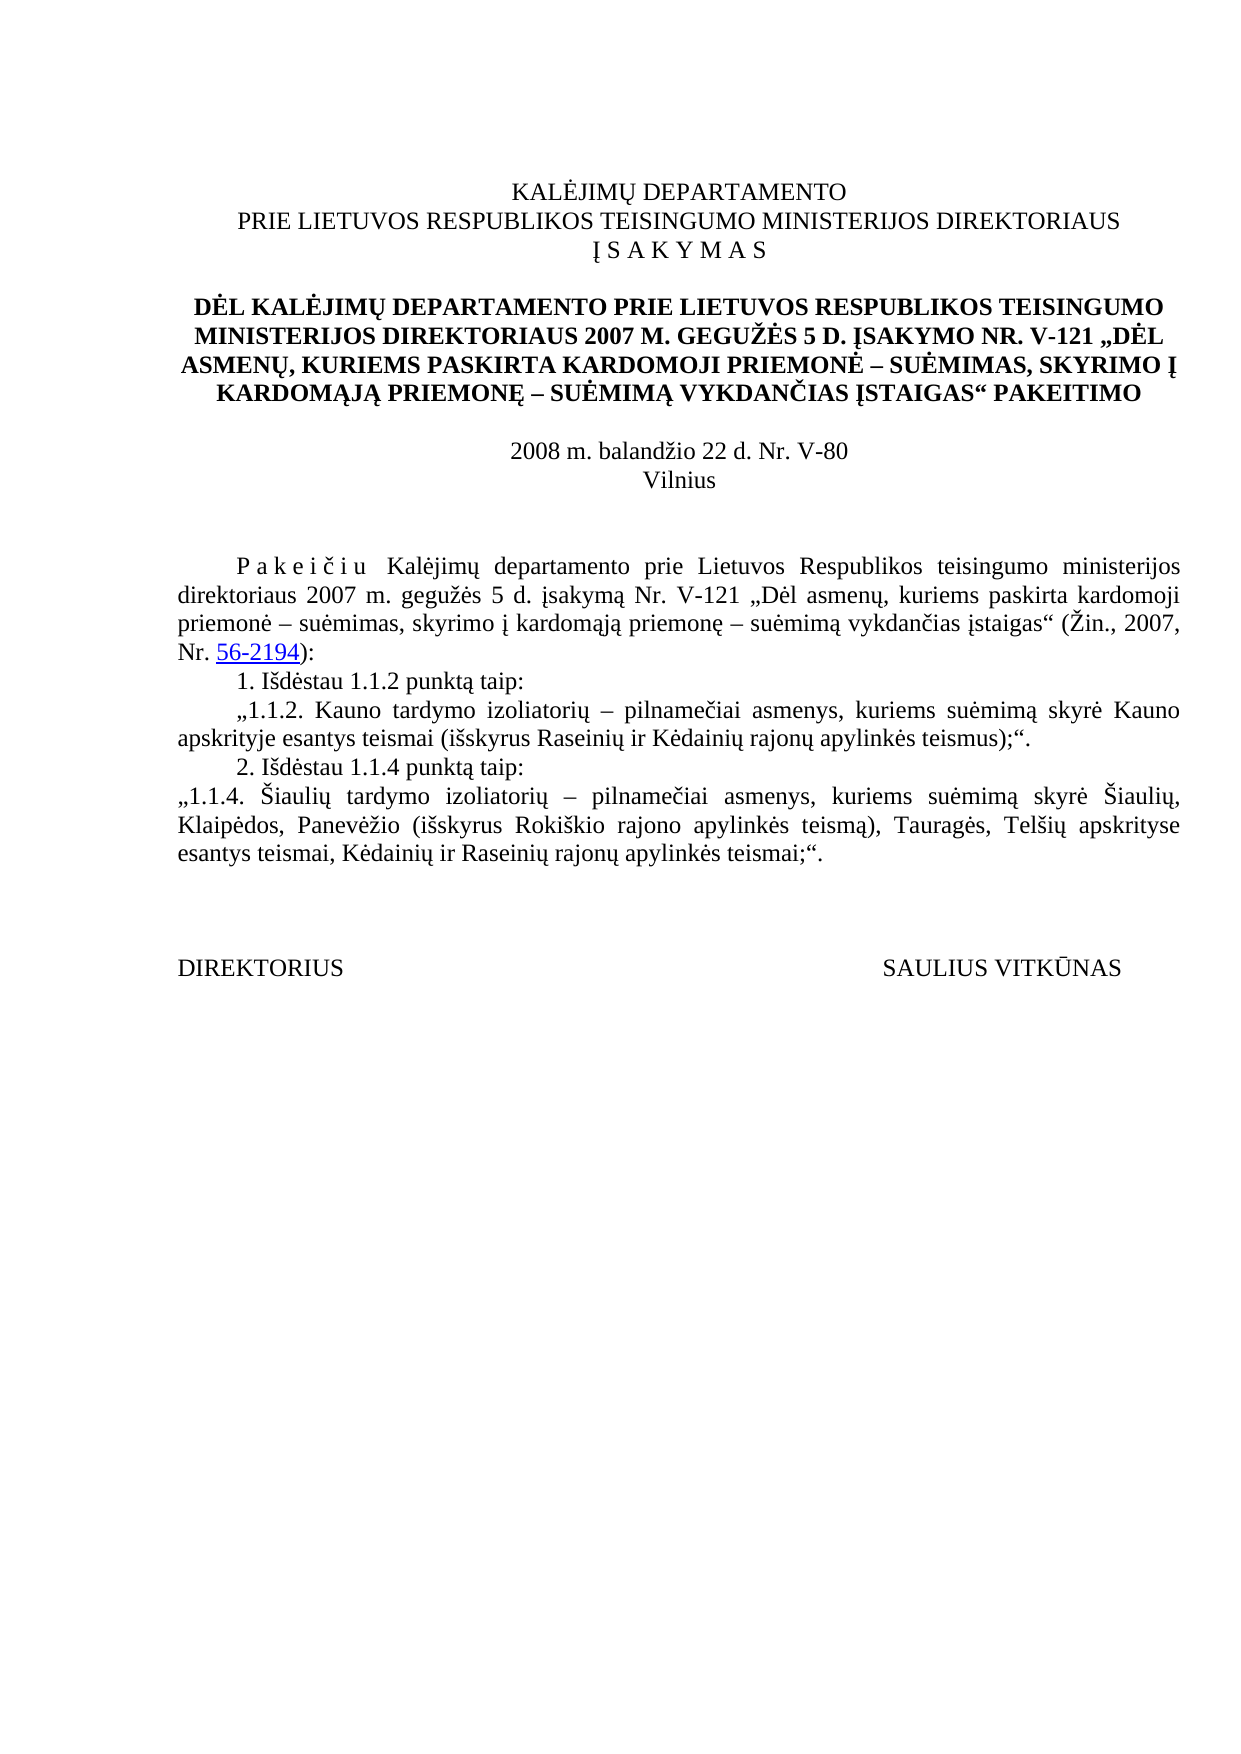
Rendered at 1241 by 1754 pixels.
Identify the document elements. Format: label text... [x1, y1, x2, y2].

text DĖL KALĖJIMŲ DEPARTAMENTO PRIE LIETUVOS RESPUBLIKOS TEISINGUMO MINISTERIJOS DIREKTORIAUS 2007 M. GEGUŽĖS 5 D. ĮSAKYMO NR. V-121 „DĖL ASMENŲ, KURIEMS PASKIRTA KARDOMOJI PRIEMONĖ – SUĖMIMAS, SKYRIMO Į KARDOMĄJĄ PRIEMONĘ – SUĖMIMĄ VYKDANČIAS ĮSTAIGAS“ PAKEITIMO [177, 292, 1181, 407]
text PRIE LIETUVOS RESPUBLIKOS TEISINGUMO MINISTERIJOS DIREKTORIAUS [177, 206, 1181, 235]
text KALĖJIMŲ DEPARTAMENTO [177, 177, 1181, 206]
text „1.1.4. Šiaulių tardymo izoliatorių – pilnamečiai asmenys, kuriems suėmimą skyrė Šiaulių, Klaipėdos, Panevėžio (išskyrus Rokiškio rajono apylinkės teismą), Tauragės, Telšių apskrityse esantys teismai, Kėdainių ir Raseinių rajonų apylinkės teismai;“. [177, 781, 1181, 867]
text „1.1.2. Kauno tardymo izoliatorių – pilnamečiai asmenys, kuriems suėmimą skyrė Kauno apskrityje esantys teismai (išskyrus Raseinių ir Kėdainių rajonų apylinkės teismus);“. [177, 695, 1181, 752]
text Vilnius [177, 465, 1181, 493]
text ĮSAKYMAS [177, 235, 1181, 263]
text DIREKTORIUS SAULIUS VITKŪNAS [177, 953, 1181, 982]
text 2008 m. balandžio 22 d. Nr. V-80 [177, 436, 1181, 465]
text Pakeičiu Kalėjimų departamento prie Lietuvos Respublikos teisingumo ministerijos direktoriaus 2007 m. gegužės 5 d. įsakymą Nr. V-121 „Dėl asmenų, kuriems paskirta kardomoji priemonė – suėmimas, skyrimo į kardomąją priemonę – suėmimą vykdančias įstaigas“ (Žin., 2007, Nr. 56-2194): [177, 551, 1181, 666]
text 1. Išdėstau 1.1.2 punktą taip: [177, 666, 1181, 695]
text 2. Išdėstau 1.1.4 punktą taip: [177, 752, 1181, 781]
